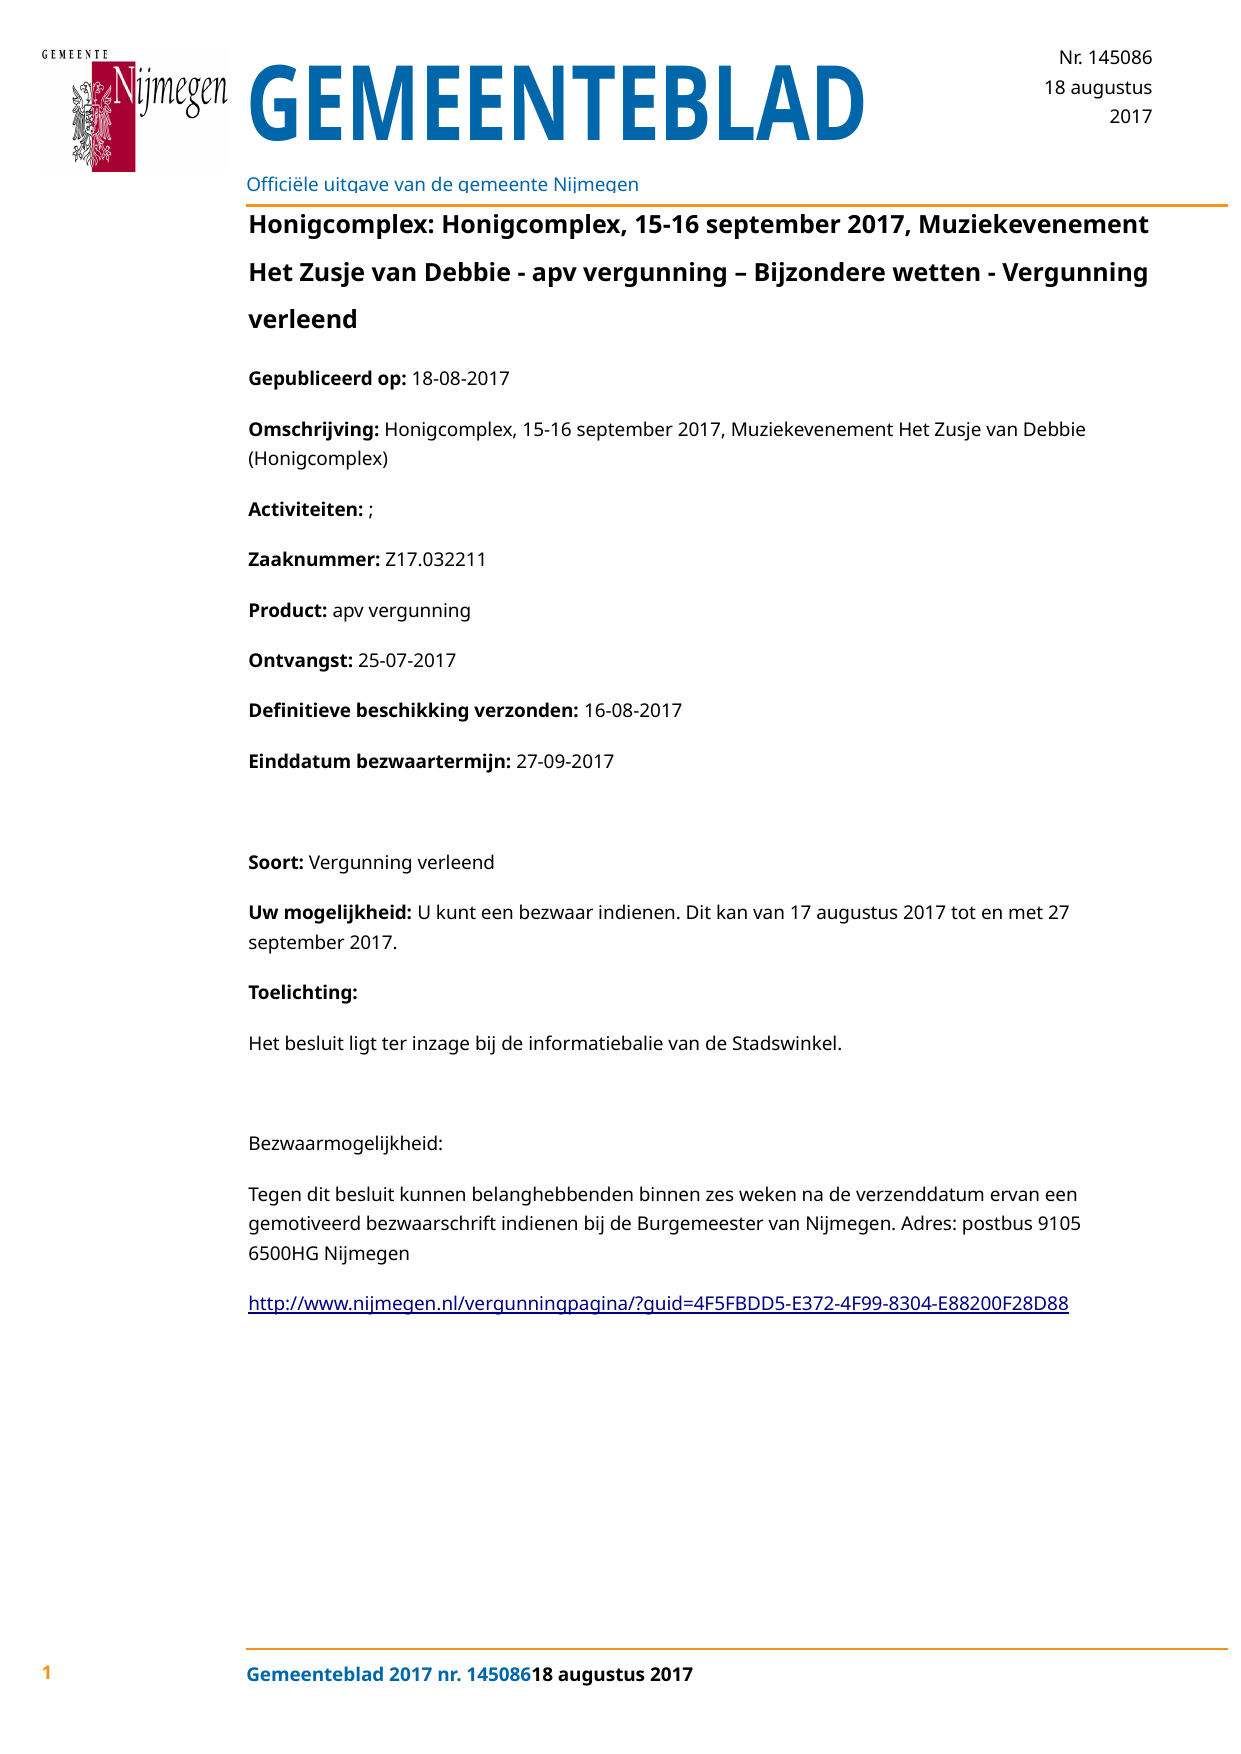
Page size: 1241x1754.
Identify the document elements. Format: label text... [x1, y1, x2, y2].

text Zaaknummer: Z17.032211 [248, 546, 1152, 572]
text Ontvangst: 25-07-2017 [248, 647, 1152, 673]
text Tegen dit besluit kunnen belanghebbenden binnen zes weken na de verzenddatum ervan een gemotiveerd bezwaarschrift indienen bij de Burgemeester van Nijmegen. Adres: postbus 9105 6500HG Nijmegen [248, 1181, 1152, 1266]
text Definitieve beschikking verzonden: 16-08-2017 [248, 698, 1152, 723]
text http://www.nijmegen.nl/vergunningpagina/?guid=4F5FBDD5-E372-4F99-8304-E88200F28D88 [248, 1291, 1152, 1316]
text Soort: Vergunning verleend [248, 849, 1152, 874]
text Activiteiten: ; [248, 496, 1152, 522]
text Bezwaarmogelijkheid: [248, 1131, 1152, 1156]
text Gepubliceerd op: 18-08-2017 [248, 366, 1152, 391]
text Omschrijving: Honigcomplex, 15-16 september 2017, Muziekevenement Het Zusje van Debbie (Honigcomplex) [248, 416, 1152, 471]
text Product: apv vergunning [248, 597, 1152, 622]
picture [41, 47, 231, 172]
text Uw mogelijkheid: U kunt een bezwaar indienen. Dit kan van 17 augustus 2017 tot en met 27 september 2017. [248, 899, 1152, 954]
text Toelichting: [248, 979, 1152, 1005]
text Het besluit ligt ter inzage bij de informatiebalie van de Stadswinkel. [248, 1030, 1152, 1055]
text Honigcomplex: Honigcomplex, 15-16 september 2017, Muziekevenement Het Zusje van Debbie - apv vergunning – Bijzondere wetten - Vergunning verleend [248, 207, 1152, 336]
text Einddatum bezwaartermijn: 27-09-2017 [248, 748, 1152, 774]
